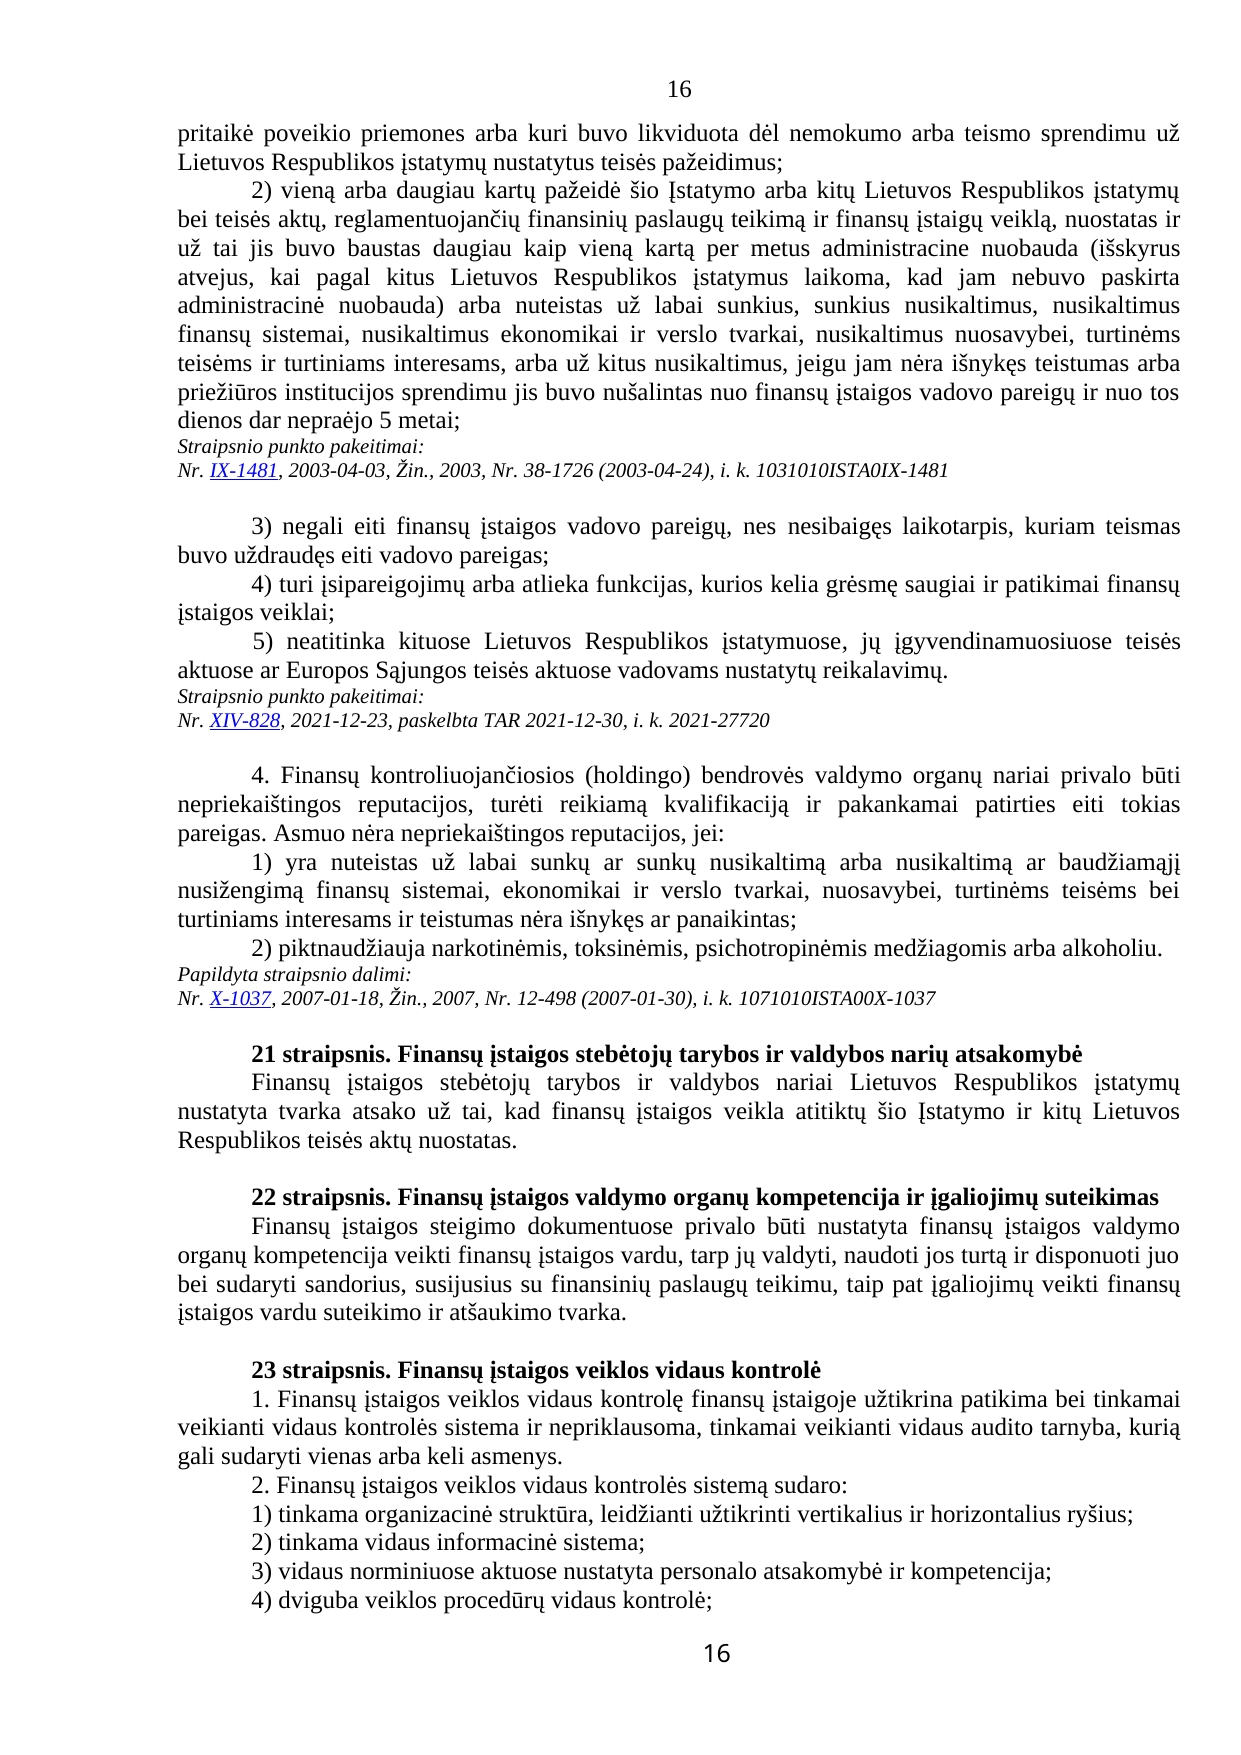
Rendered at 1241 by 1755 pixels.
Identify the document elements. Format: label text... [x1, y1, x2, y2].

text 4) dviguba veiklos procedūrų vidaus kontrolė; [177, 1585, 1181, 1614]
text Straipsnio punkto pakeitimai: [177, 684, 1181, 708]
text 4. Finansų kontroliuojančiosios (holdingo) bendrovės valdymo organų nariai privalo būti nepriekaištingos reputacijos, turėti reikiamą kvalifikaciją ir pakankamai patirties eiti tokias pareigas. Asmuo nėra nepriekaištingos reputacijos, jei: [177, 761, 1181, 847]
text Nr. IX-1481, 2003-04-03, Žin., 2003, Nr. 38-1726 (2003-04-24), i. k. 1031010ISTA0IX-1481 [177, 458, 1181, 482]
text Finansų įstaigos steigimo dokumentuose privalo būti nustatyta finansų įstaigos valdymo organų kompetencija veikti finansų įstaigos vardu, tarp jų valdyti, naudoti jos turtą ir disponuoti juo bei sudaryti sandorius, susijusius su finansinių paslaugų teikimu, taip pat įgaliojimų veikti finansų įstaigos vardu suteikimo ir atšaukimo tvarka. [177, 1211, 1181, 1326]
text 22 straipsnis. Finansų įstaigos valdymo organų kompetencija ir įgaliojimų suteikimas [251, 1182, 1181, 1211]
text 5) neatitinka kituose Lietuvos Respublikos įstatymuose, jų įgyvendinamuosiuose teisės aktuose ar Europos Sąjungos teisės aktuose vadovams nustatytų reikalavimų. [177, 626, 1181, 684]
text 2) vieną arba daugiau kartų pažeidė šio Įstatymo arba kitų Lietuvos Respublikos įstatymų bei teisės aktų, reglamentuojančių finansinių paslaugų teikimą ir finansų įstaigų veiklą, nuostatas ir už tai jis buvo baustas daugiau kaip vieną kartą per metus administracine nuobauda (išskyrus atvejus, kai pagal kitus Lietuvos Respublikos įstatymus laikoma, kad jam nebuvo paskirta administracinė nuobauda) arba nuteistas už labai sunkius, sunkius nusikaltimus, nusikaltimus finansų sistemai, nusikaltimus ekonomikai ir verslo tvarkai, nusikaltimus nuosavybei, turtinėms teisėms ir turtiniams interesams, arba už kitus nusikaltimus, jeigu jam nėra išnykęs teistumas arba priežiūros institucijos sprendimu jis buvo nušalintas nuo finansų įstaigos vadovo pareigų ir nuo tos dienos dar nepraėjo 5 metai; [177, 176, 1181, 434]
text 4) turi įsipareigojimų arba atlieka funkcijas, kurios kelia grėsmę saugiai ir patikimai finansų įstaigos veiklai; [177, 569, 1181, 626]
text 1) tinkama organizacinė struktūra, leidžianti užtikrinti vertikalius ir horizontalius ryšius; [177, 1499, 1181, 1527]
text 2. Finansų įstaigos veiklos vidaus kontrolės sistemą sudaro: [177, 1470, 1181, 1499]
text pritaikė poveikio priemones arba kuri buvo likviduota dėl nemokumo arba teismo sprendimu už Lietuvos Respublikos įstatymų nustatytus teisės pažeidimus; [177, 118, 1181, 176]
text 3) negali eiti finansų įstaigos vadovo pareigų, nes nesibaigęs laikotarpis, kuriam teismas buvo uždraudęs eiti vadovo pareigas; [177, 511, 1181, 569]
text Straipsnio punkto pakeitimai: [177, 434, 1181, 458]
text Papildyta straipsnio dalimi: [177, 962, 1181, 986]
text 2) piktnaudžiauja narkotinėmis, toksinėmis, psichotropinėmis medžiagomis arba alkoholiu. [177, 933, 1181, 962]
text Nr. XIV-828, 2021-12-23, paskelbta TAR 2021-12-30, i. k. 2021-27720 [177, 708, 1181, 732]
text 1. Finansų įstaigos veiklos vidaus kontrolę finansų įstaigoje užtikrina patikima bei tinkamai veikianti vidaus kontrolės sistema ir nepriklausoma, tinkamai veikianti vidaus audito tarnyba, kurią gali sudaryti vienas arba keli asmenys. [177, 1384, 1181, 1470]
text 23 straipsnis. Finansų įstaigos veiklos vidaus kontrolė [177, 1355, 1181, 1384]
text Finansų įstaigos stebėtojų tarybos ir valdybos nariai Lietuvos Respublikos įstatymų nustatyta tvarka atsako už tai, kad finansų įstaigos veikla atitiktų šio Įstatymo ir kitų Lietuvos Respublikos teisės aktų nuostatas. [177, 1067, 1181, 1154]
text 3) vidaus norminiuose aktuose nustatyta personalo atsakomybė ir kompetencija; [177, 1556, 1181, 1585]
text 1) yra nuteistas už labai sunkų ar sunkų nusikaltimą arba nusikaltimą ar baudžiamąjį nusižengimą finansų sistemai, ekonomikai ir verslo tvarkai, nuosavybei, turtinėms teisėms bei turtiniams interesams ir teistumas nėra išnykęs ar panaikintas; [177, 847, 1181, 933]
text 2) tinkama vidaus informacinė sistema; [177, 1527, 1181, 1556]
text 21 straipsnis. Finansų įstaigos stebėtojų tarybos ir valdybos narių atsakomybė [251, 1039, 1181, 1067]
text Nr. X-1037, 2007-01-18, Žin., 2007, Nr. 12-498 (2007-01-30), i. k. 1071010ISTA00X-1037 [177, 986, 1181, 1010]
